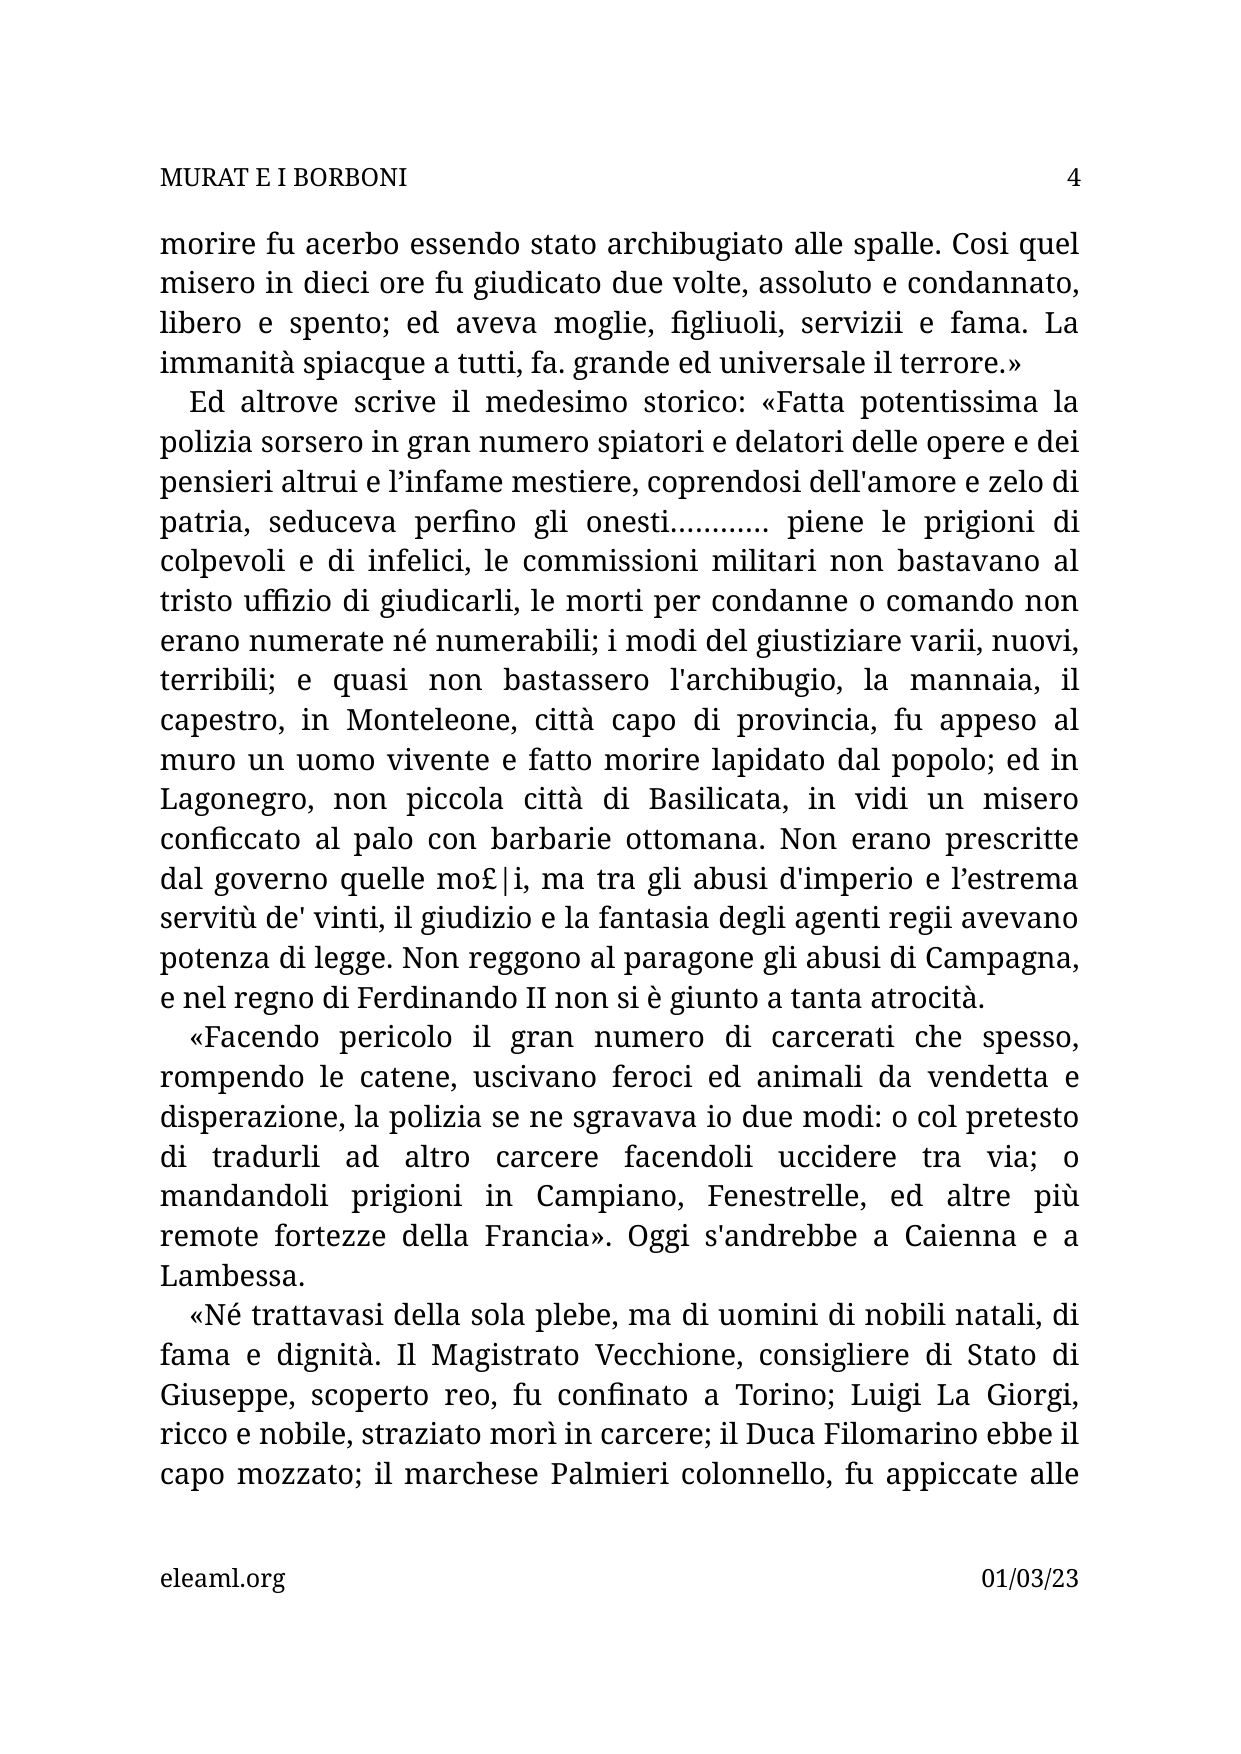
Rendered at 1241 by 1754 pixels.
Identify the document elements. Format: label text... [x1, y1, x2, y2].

text «Né trattavasi della sola plebe, ma di uomini di nobili natali, di fama e dignità. Il Magistrato Vecchione, consigliere di Stato di Giuseppe, scoperto reo, fu confinato a Torino; Luigi La Giorgi, ricco e nobile, straziato morì in carcere; il Duca Filomarino ebbe il capo mozzato; il marchese Palmieri colonnello, fu appiccate alle [159, 1294, 1081, 1493]
text morire fu acerbo essendo stato archibugiato alle spalle. Cosi quel misero in dieci ore fu giudicato due volte, assoluto e condannato, libero e spento; ed aveva moglie, figliuoli, servizii e fama. La immanità spiacque a tutti, fa. grande ed universale il terrore.» [159, 223, 1081, 382]
text «Facendo pericolo il gran numero di carcerati che spesso, rompendo le catene, uscivano feroci ed animali da vendetta e disperazione, la polizia se ne sgravava io due modi: o col pretesto di tradurli ad altro carcere facendoli uccidere tra via; o mandandoli prigioni in Campiano, Fenestrelle, ed altre più remote fortezze della Francia». Oggi s'andrebbe a Caienna e a Lambessa. [159, 1017, 1081, 1294]
text Ed altrove scrive il medesimo storico: «Fatta potentissima la polizia sorsero in gran numero spiatori e delatori delle opere e dei pensieri altrui e l’infame mestiere, coprendosi dell'amore e zelo di patria, seduceva perfino gli onesti………… piene le prigioni di colpevoli e di infelici, le commissioni militari non bastavano al tristo uffizio di giudicarli, le morti per condanne o comando non erano numerate né numerabili; i modi del giustiziare varii, nuovi, terribili; e quasi non bastassero l'archibugio, la mannaia, il capestro, in Monteleone, città capo di provincia, fu appeso al muro un uomo vivente e fatto morire lapidato dal popolo; ed in Lagonegro, non piccola città di Basilicata, in vidi un misero conficcato al palo con barbarie ottomana. Non erano prescritte dal governo quelle mo£|i, ma tra gli abusi d'imperio e l’estrema servitù de' vinti, il giudizio e la fantasia degli agenti regii avevano potenza di legge. Non reggono al paragone gli abusi di Campagna, e nel regno di Ferdinando II non si è giunto a tanta atrocità. [159, 382, 1081, 1017]
